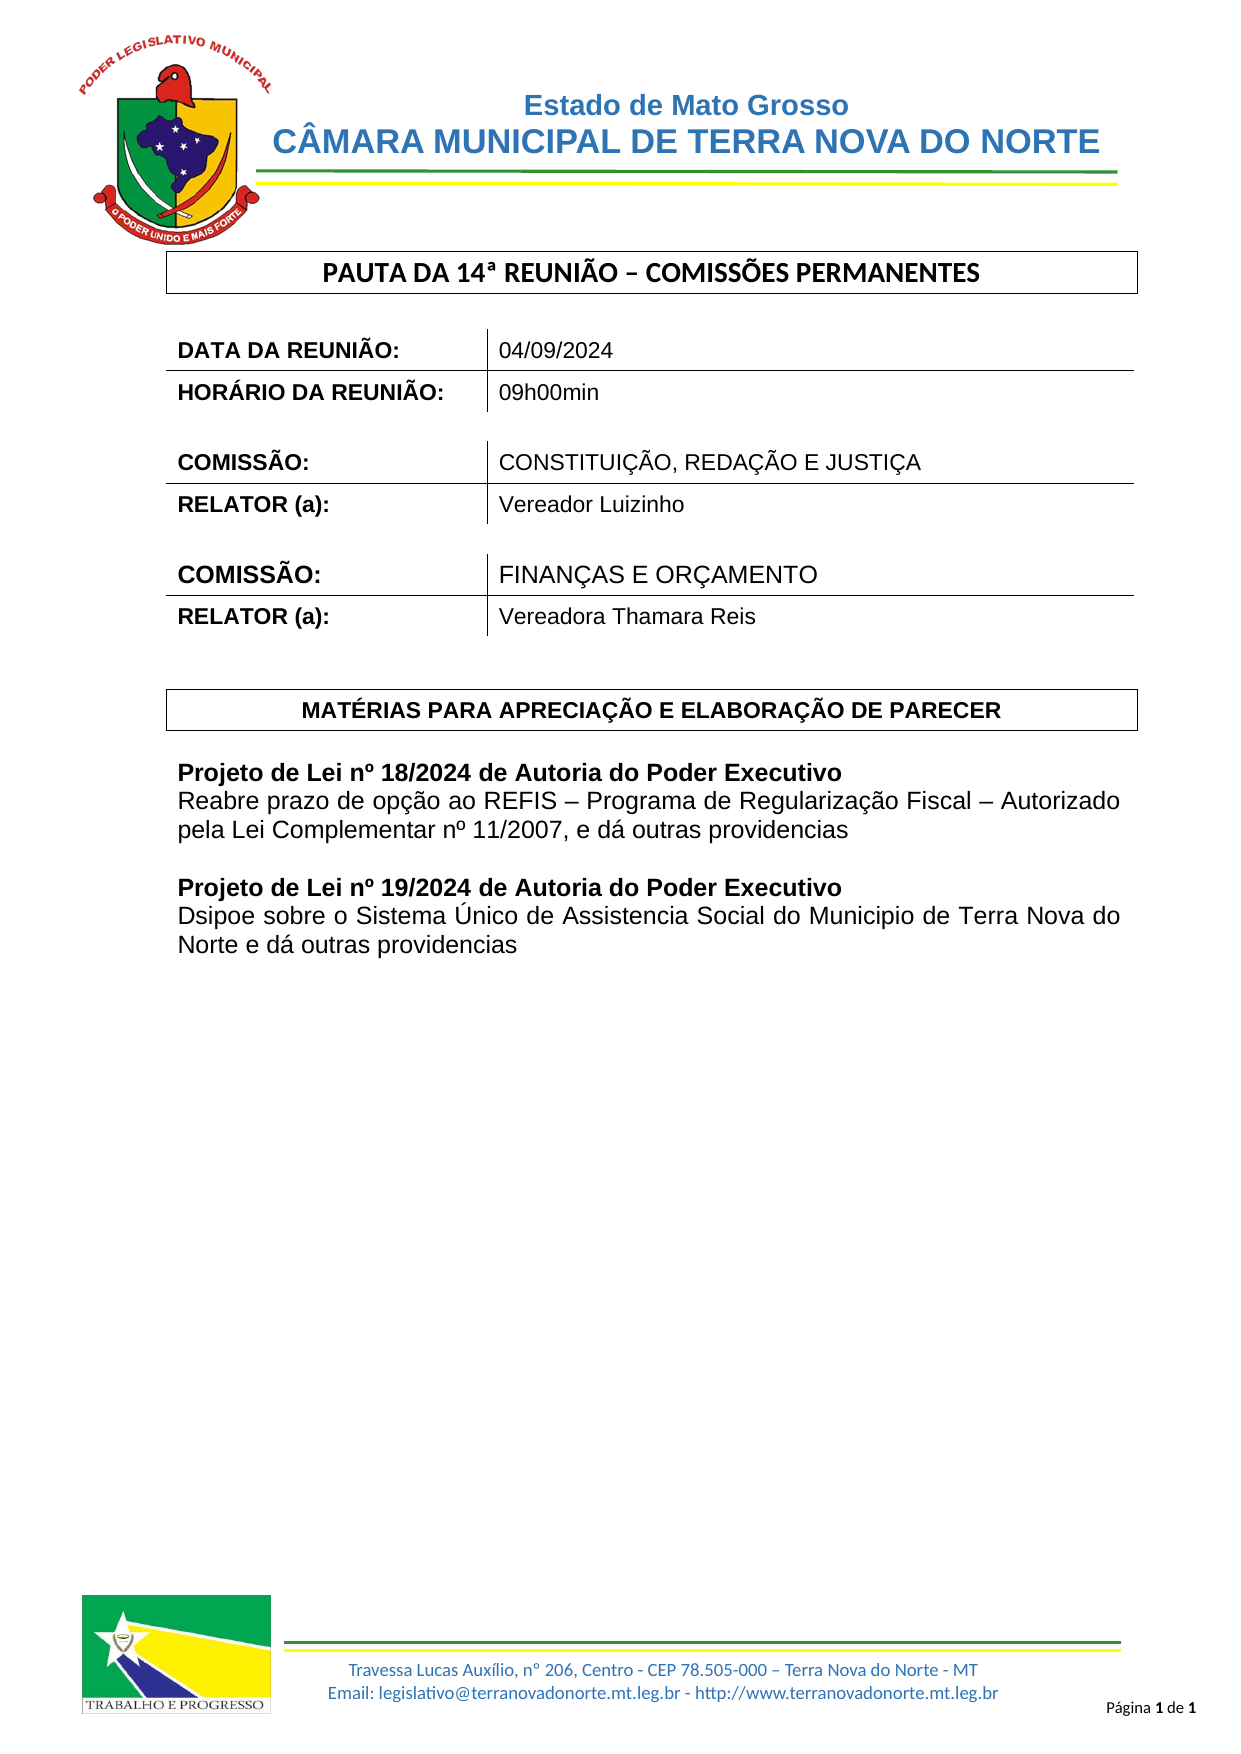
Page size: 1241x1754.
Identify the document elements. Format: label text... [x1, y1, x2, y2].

picture [82, 1595, 271, 1714]
table_cell Vereadora Thamara Reis [488, 596, 1133, 636]
table_cell COMISSÃO: [166, 554, 487, 595]
text Projeto de Lei nº 19/2024 de Autoria do Poder Executivo [177, 873, 1122, 901]
picture [76, 30, 275, 247]
table_cell [166, 524, 1133, 553]
table_cell [166, 412, 1133, 441]
table_header DATA DA REUNIÃO: [166, 329, 487, 370]
text Dsipoe sobre o Sistema Único de Assistencia Social do Municipio de Terra Nova do Norte e dá outras providencias [177, 901, 1122, 959]
table_cell HORÁRIO DA REUNIÃO: [166, 371, 487, 412]
table_header MATÉRIAS PARA APRECIAÇÃO E ELABORAÇÃO DE PARECER [167, 690, 1137, 730]
table_cell CONSTITUIÇÃO, REDAÇÃO E JUSTIÇA [488, 441, 1133, 483]
table_cell COMISSÃO: [166, 441, 487, 483]
table_header PAUTA DA 14ª REUNIÃO – COMISSÕES PERMANENTES [167, 252, 1137, 292]
table_cell FINANÇAS E ORÇAMENTO [488, 554, 1133, 595]
text Reabre prazo de opção ao REFIS – Programa de Regularização Fiscal – Autorizado pela Lei Complementar nº 11/2007, e dá outras providencias [177, 786, 1122, 844]
table_cell Vereador Luizinho [488, 484, 1133, 524]
table_header 04/09/2024 [488, 329, 1133, 370]
table_cell RELATOR (a): [166, 596, 487, 636]
text Projeto de Lei nº 18/2024 de Autoria do Poder Executivo [177, 758, 1122, 786]
table_cell RELATOR (a): [166, 484, 487, 524]
table_cell 09h00min [488, 371, 1133, 412]
